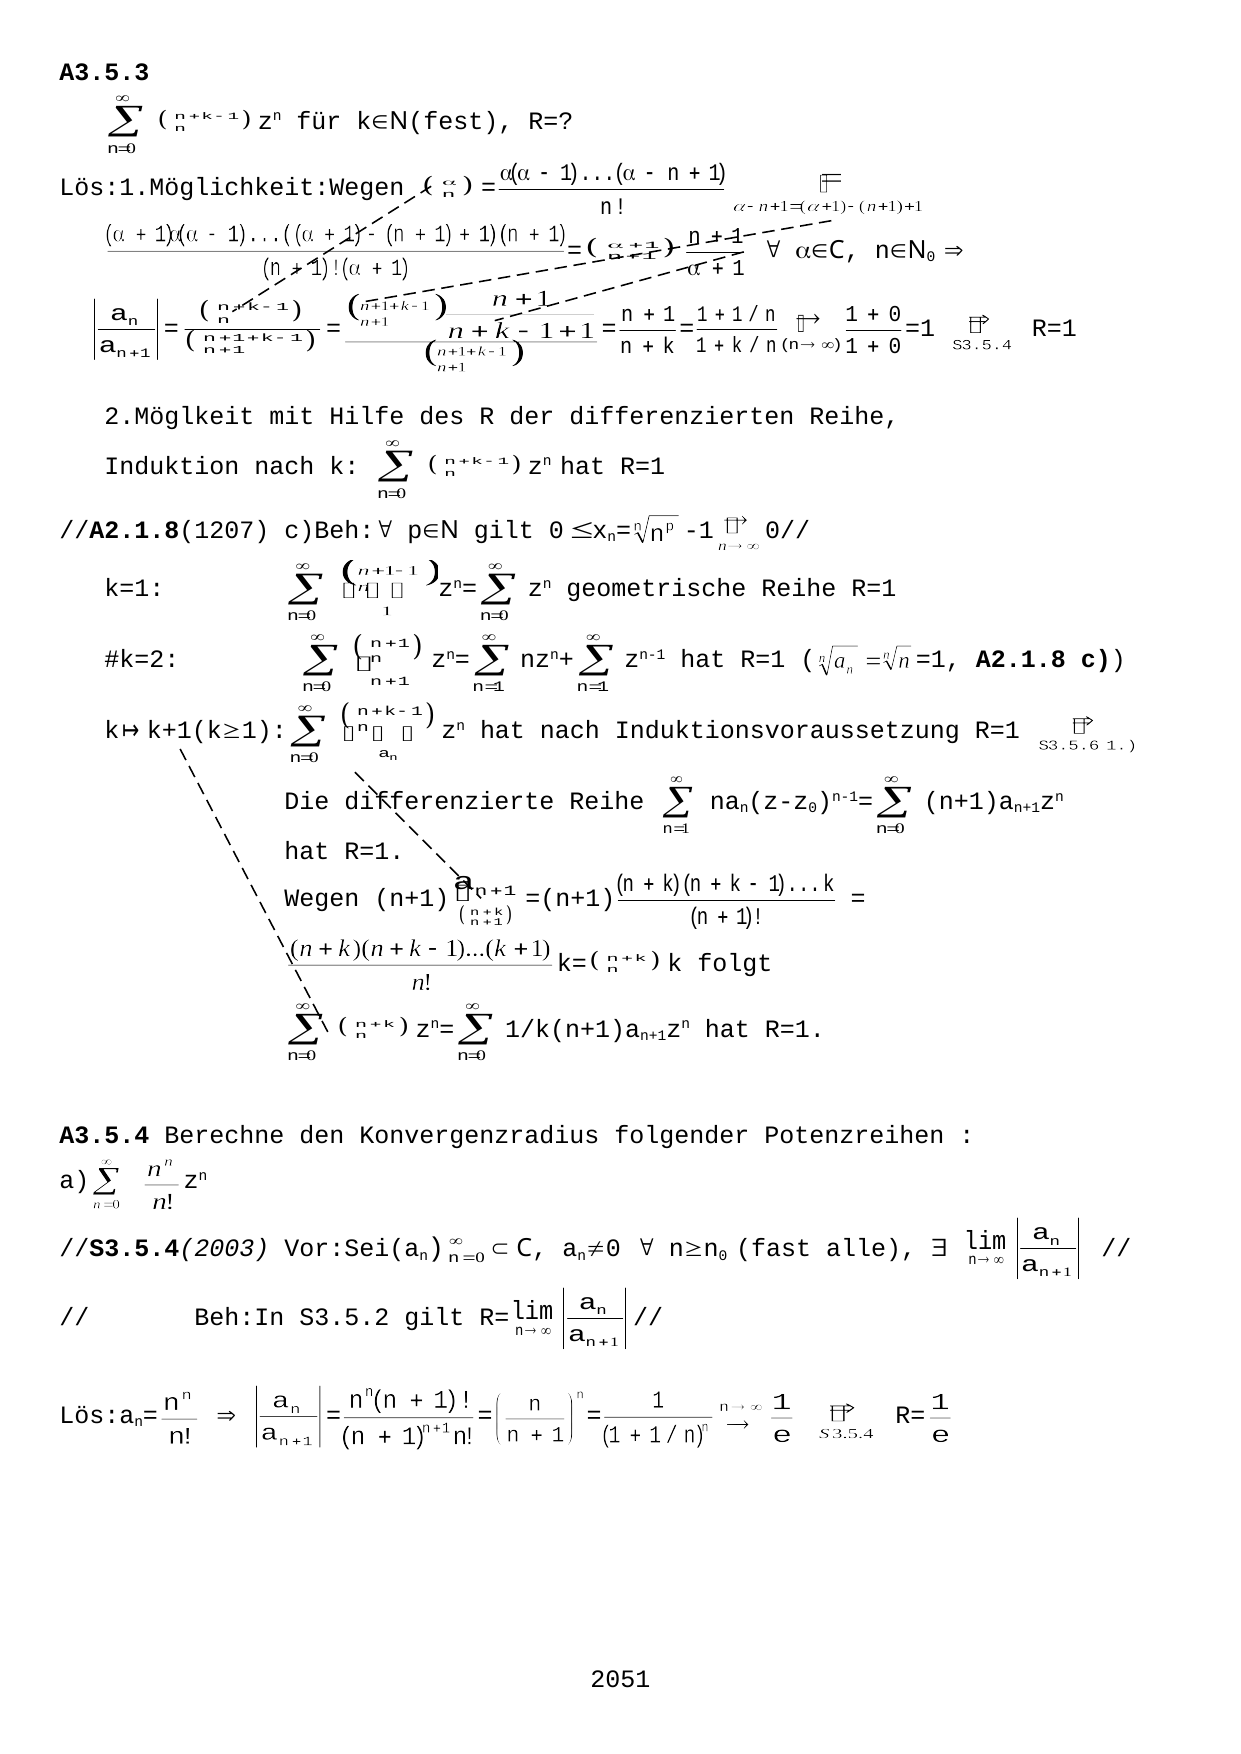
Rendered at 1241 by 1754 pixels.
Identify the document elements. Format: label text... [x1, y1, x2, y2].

subtitle A3.5.3 [59, 59, 1181, 87]
text =  C, nN0  [59, 219, 1181, 283]
text k=k folgt [59, 934, 1181, 995]
text Wegen (n+1)=(n+1)= [59, 867, 1181, 934]
text zn für kN(fest), R=? [59, 87, 1181, 158]
text =====1 R=1 [59, 283, 1181, 376]
text A3.5.4 Berechne den Konvergenzradius folgender Potenzreihen : [59, 1122, 1181, 1151]
text Induktion nach k: zn hat R=1 [59, 432, 1181, 503]
text #k=2: zn=nzn+zn-1 hat R=1 (=1, A2.1.8 c)) [59, 626, 1181, 697]
text Lös:1.Möglichkeit:Wegen = [59, 158, 1181, 219]
text 2.Möglkeit mit Hilfe des R der differenzierten Reihe, [59, 404, 1181, 432]
text hat R=1. [59, 838, 1181, 867]
text Lös:an=  === R= [59, 1382, 1181, 1452]
text // Beh:In S3.5.2 gilt R=// [59, 1283, 1181, 1353]
text //A2.1.8(1207) c)Beh: pN gilt 0xn=-10// [59, 503, 1181, 555]
text a)zn [59, 1151, 1181, 1213]
text zn=1/k(n+1)an+1zn hat R=1. [59, 995, 1181, 1066]
text k=1: zn=zn geometrische Reihe R=1 [59, 555, 1181, 626]
text Die differenzierte Reihe nan(z-z0)n-1=(n+1)an+1zn [59, 768, 1181, 838]
text kk+1(k1):zn hat nach Induktionsvoraussetzung R=1 [59, 697, 1181, 768]
text //S3.5.4(2003) Vor:Sei(an) C, an0  nn0 (fast alle),  // [59, 1213, 1181, 1283]
